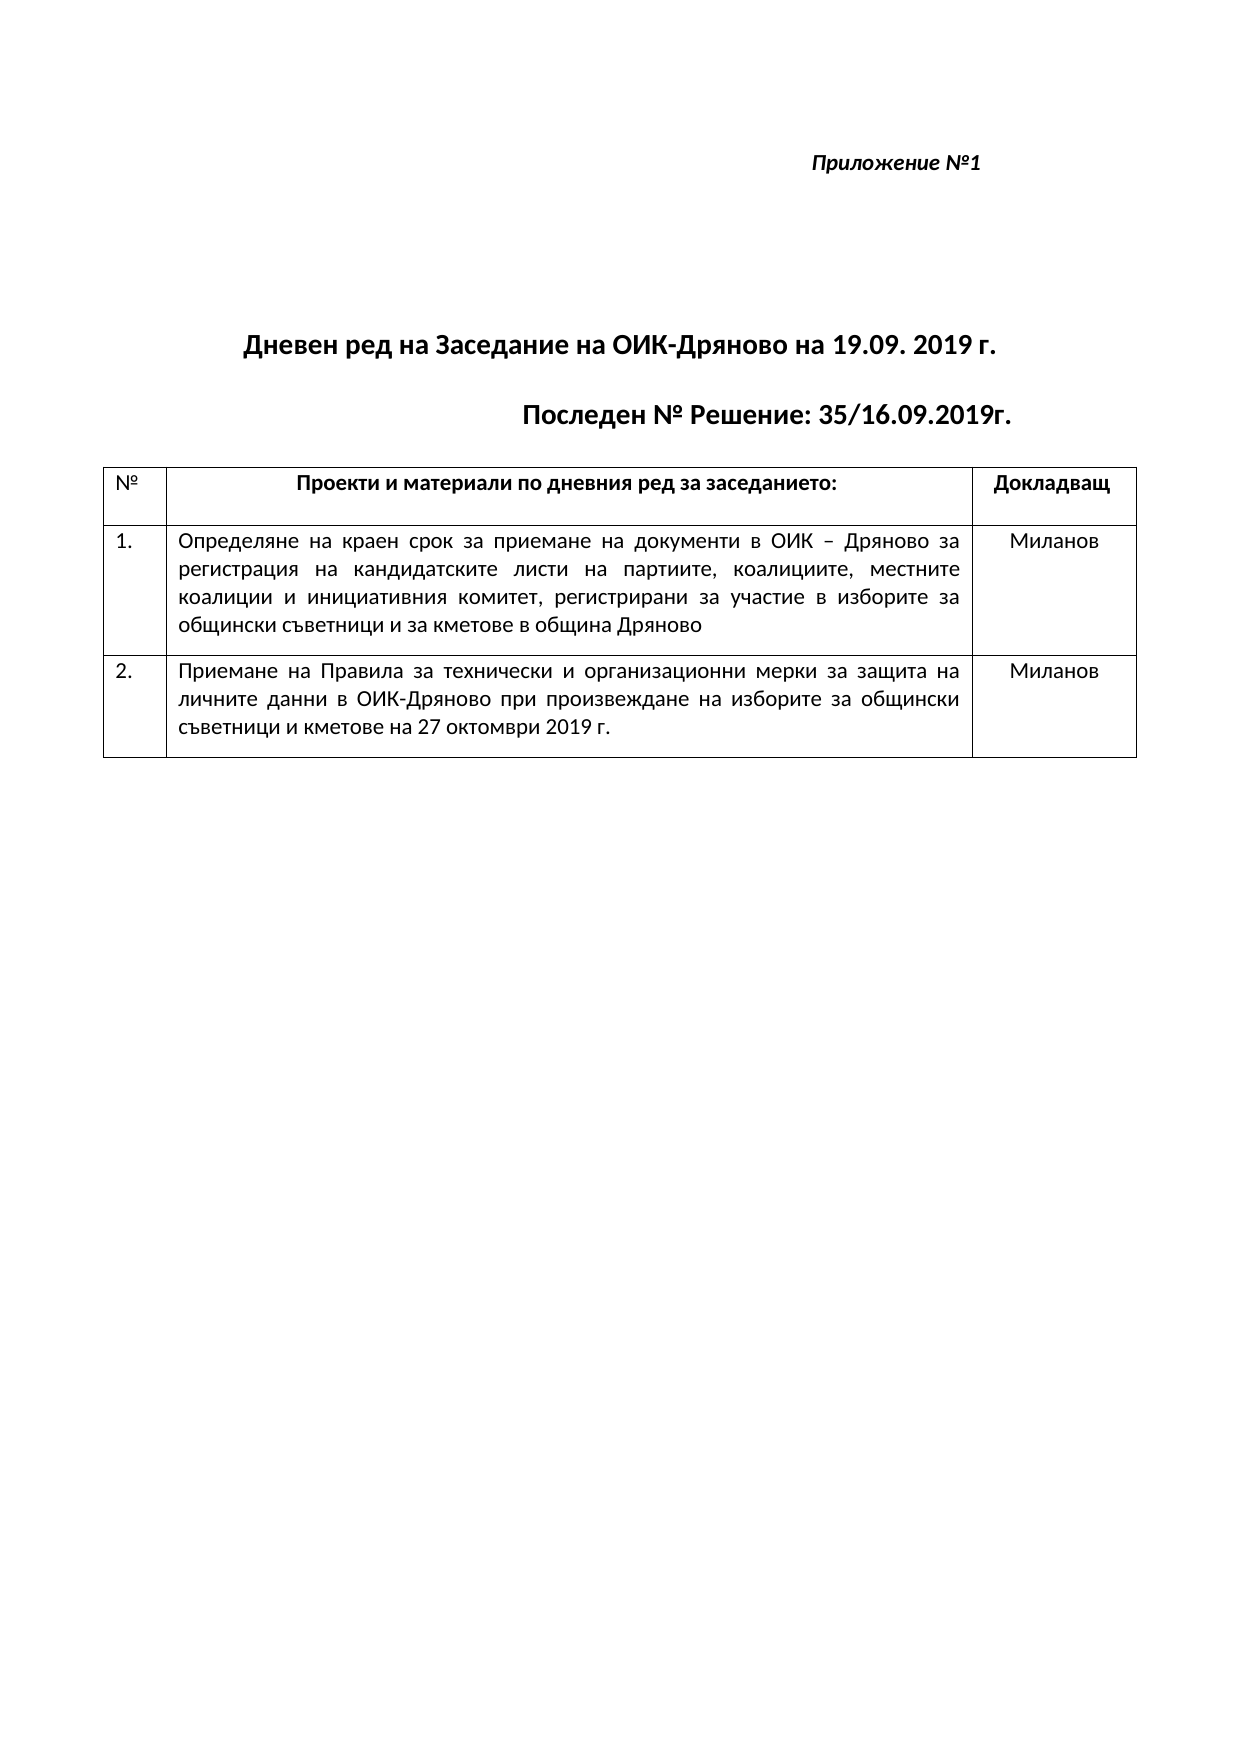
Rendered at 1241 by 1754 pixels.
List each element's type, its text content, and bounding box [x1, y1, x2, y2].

table_cell 2. [104, 656, 166, 757]
table_cell Миланов [973, 526, 1136, 655]
table_cell Определяне на краен срок за приемане на документи в ОИК – Дряново за регистрация на кандидатските листи на партиите, коалициите, местните коалиции и инициативния комитет, регистрирани за участие в изборите за общински съветници и за кметове в община Дряново [167, 526, 972, 655]
text Последен № Решение: 35/16.09.2019г. [148, 396, 1093, 432]
table_cell 1. [104, 526, 166, 655]
text Дневен ред на Заседание на ОИК-Дряново на 19.09. 2019 г. [148, 326, 1093, 362]
text Приложение №1 [738, 148, 1093, 176]
table_cell Приемане на Правила за технически и организационни мерки за защита на личните данни в ОИК-Дряново при произвеждане на изборите за общински съветници и кметове на 27 октомври 2019 г. [167, 656, 972, 757]
table_cell Миланов [973, 656, 1136, 757]
table_header № [104, 468, 166, 525]
table_header Проекти и материали по дневния ред за заседанието: [167, 468, 972, 525]
table_header Докладващ [973, 468, 1136, 525]
